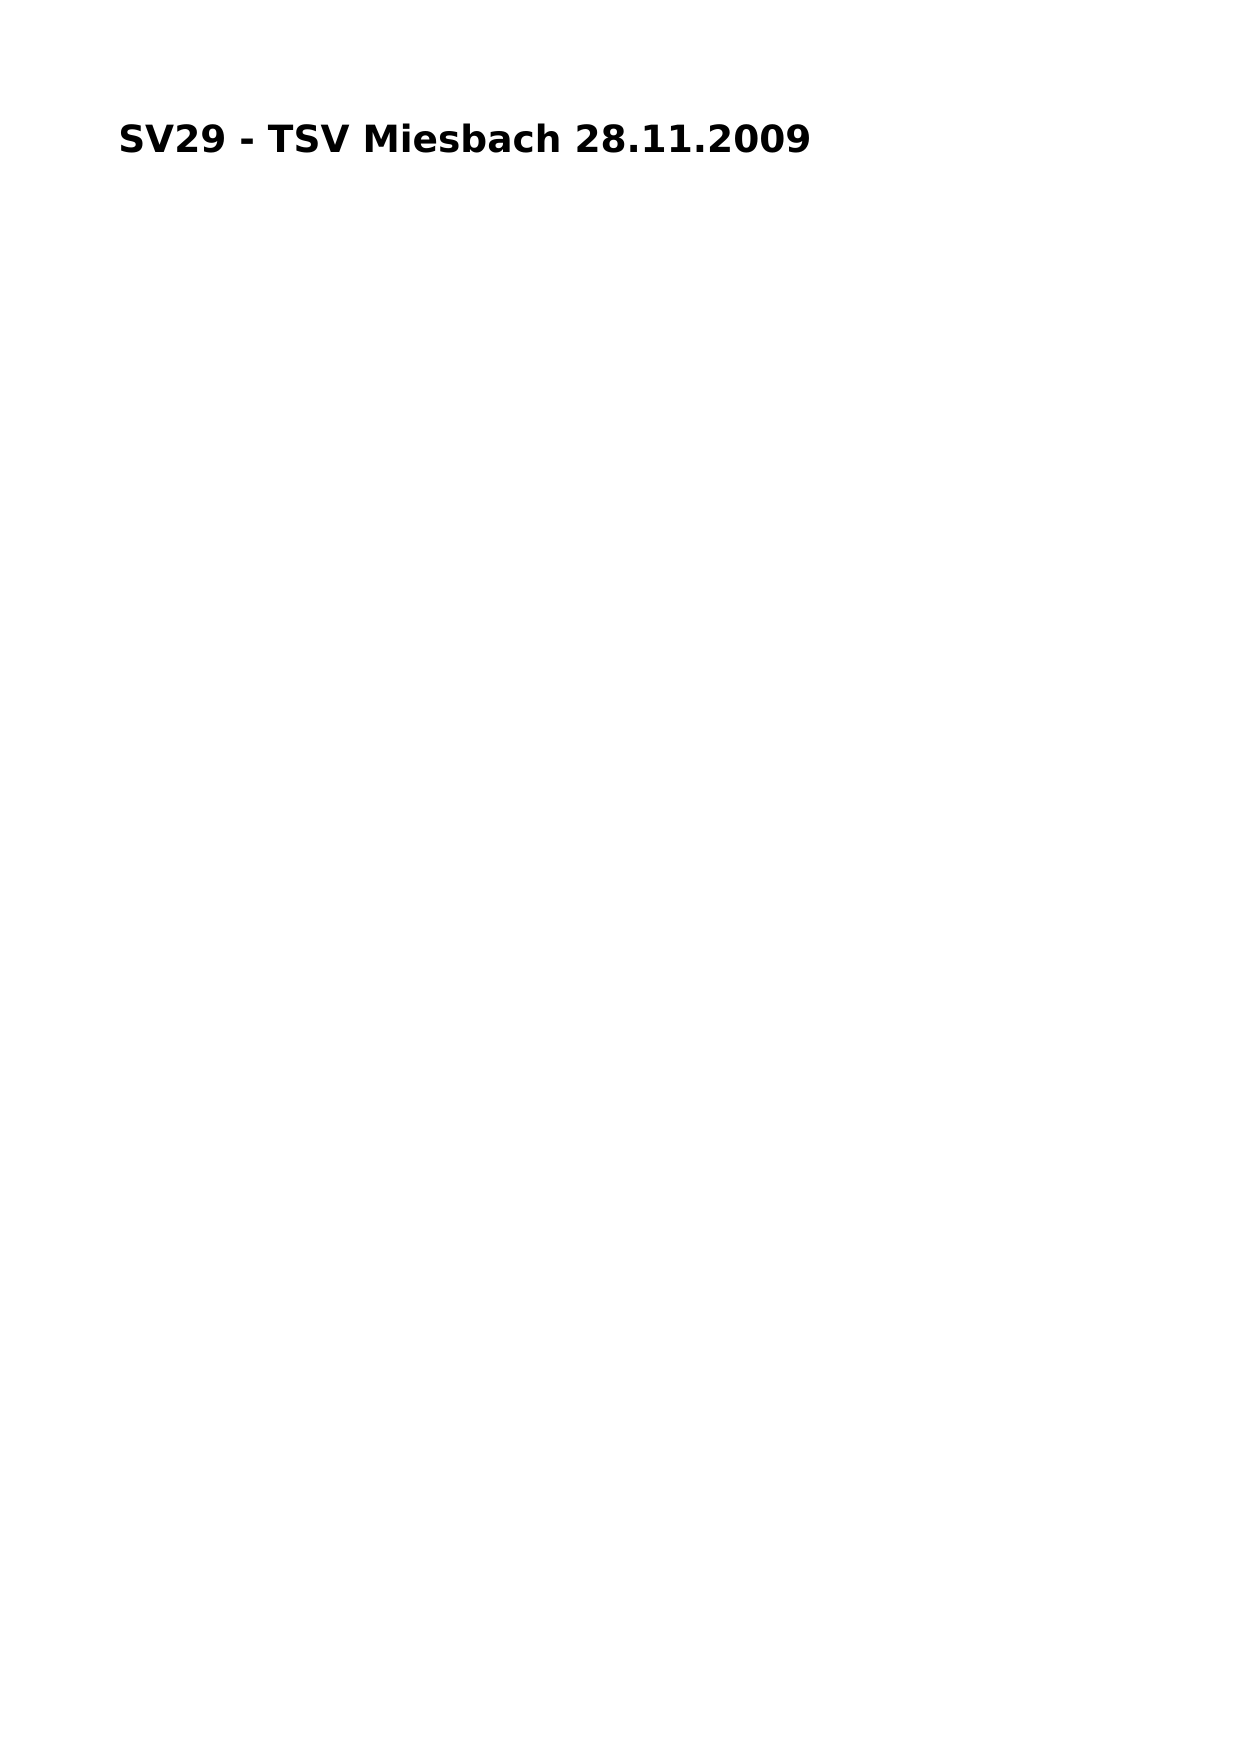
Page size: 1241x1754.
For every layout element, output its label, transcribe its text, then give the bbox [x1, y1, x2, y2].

subtitle SV29 - TSV Miesbach 28.11.2009 [118, 118, 1122, 162]
